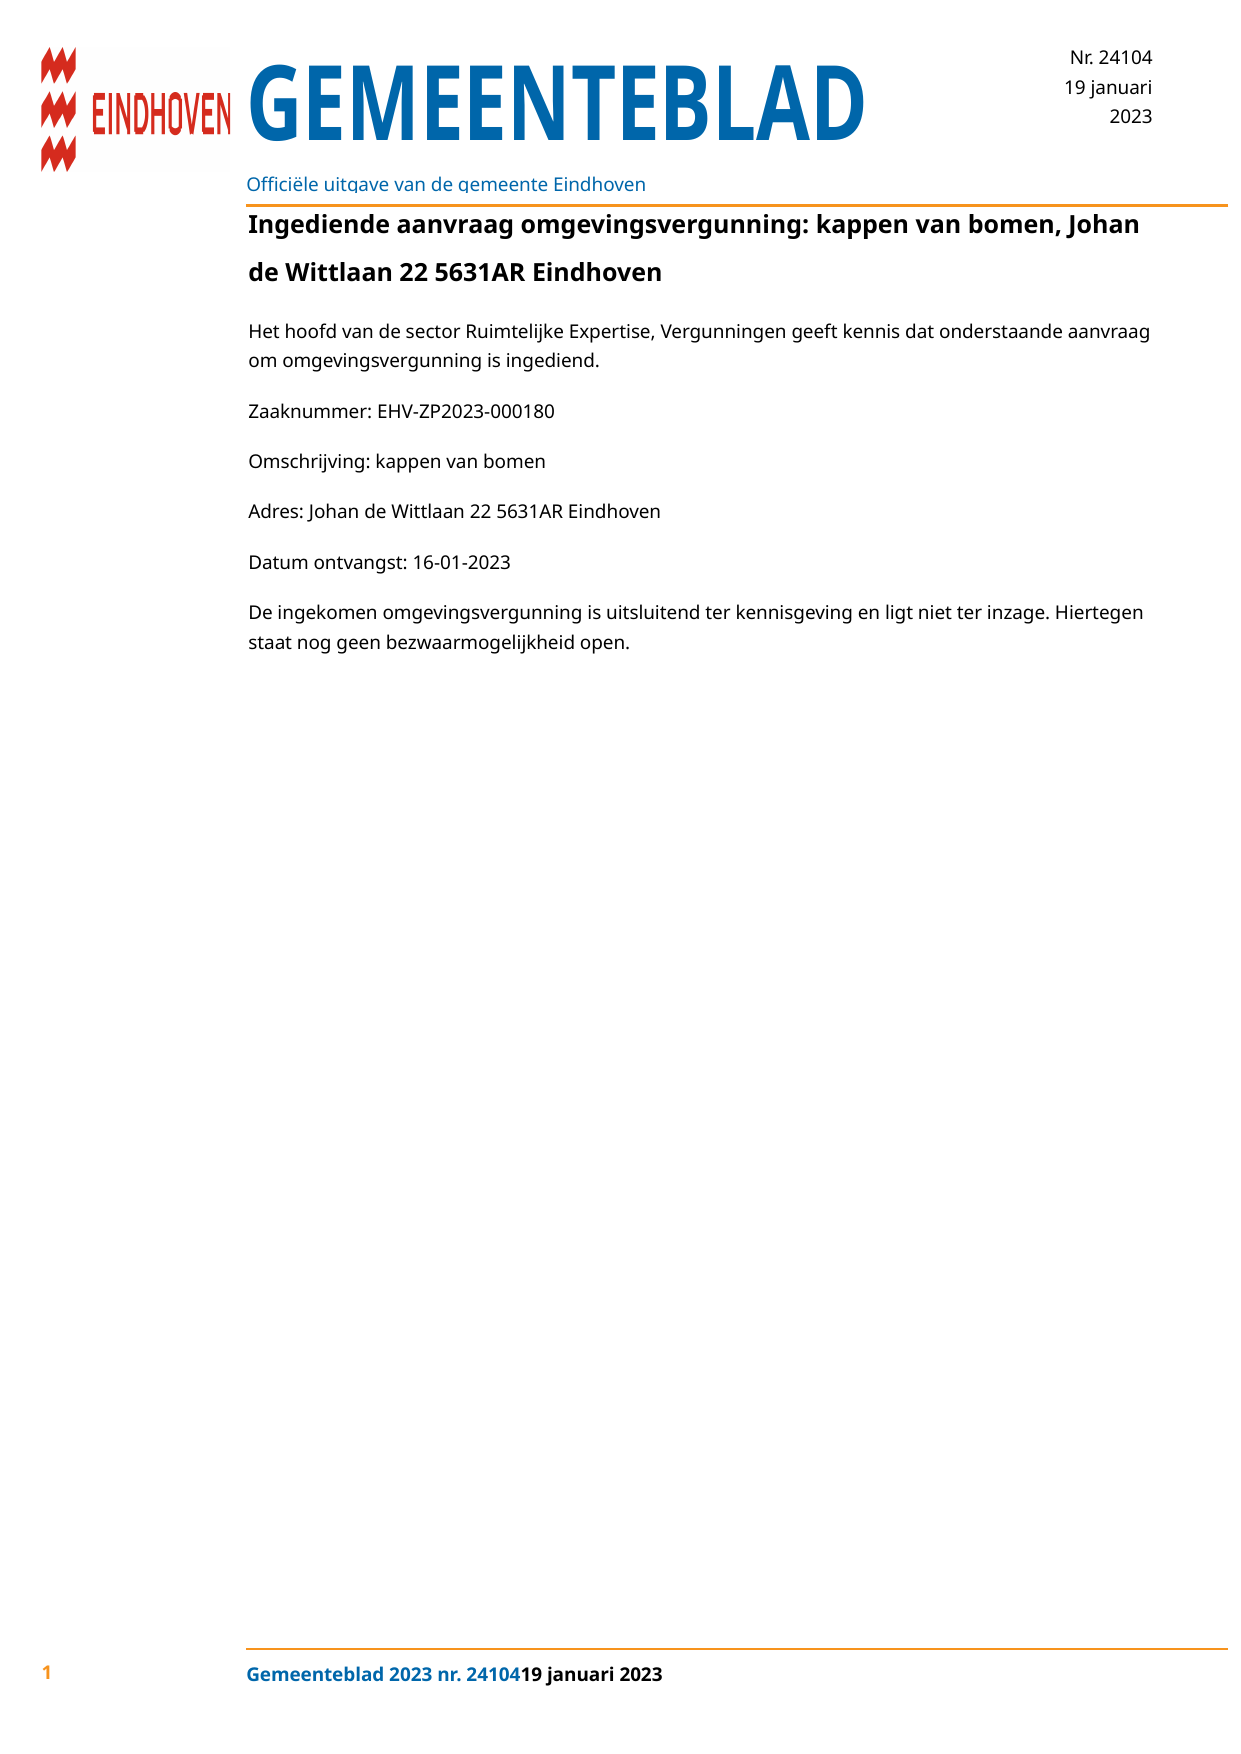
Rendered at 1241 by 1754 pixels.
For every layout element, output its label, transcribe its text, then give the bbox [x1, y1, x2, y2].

text Zaaknummer: EHV-ZP2023-000180 [248, 398, 1152, 424]
text Adres: Johan de Wittlaan 22 5631AR Eindhoven [248, 499, 1152, 524]
text Datum ontvangst: 16-01-2023 [248, 549, 1152, 575]
text De ingekomen omgevingsvergunning is uitsluitend ter kennisgeving en ligt niet ter inzage. Hiertegen staat nog geen bezwaarmogelijkheid open. [248, 599, 1152, 655]
picture [41, 47, 231, 172]
text Het hoofd van de sector Ruimtelijke Expertise, Vergunningen geeft kennis dat onderstaande aanvraag om omgevingsvergunning is ingediend. [248, 318, 1152, 373]
text Omschrijving: kappen van bomen [248, 448, 1152, 474]
text Ingediende aanvraag omgevingsvergunning: kappen van bomen, Johan de Wittlaan 22 5631AR Eindhoven [248, 207, 1152, 288]
